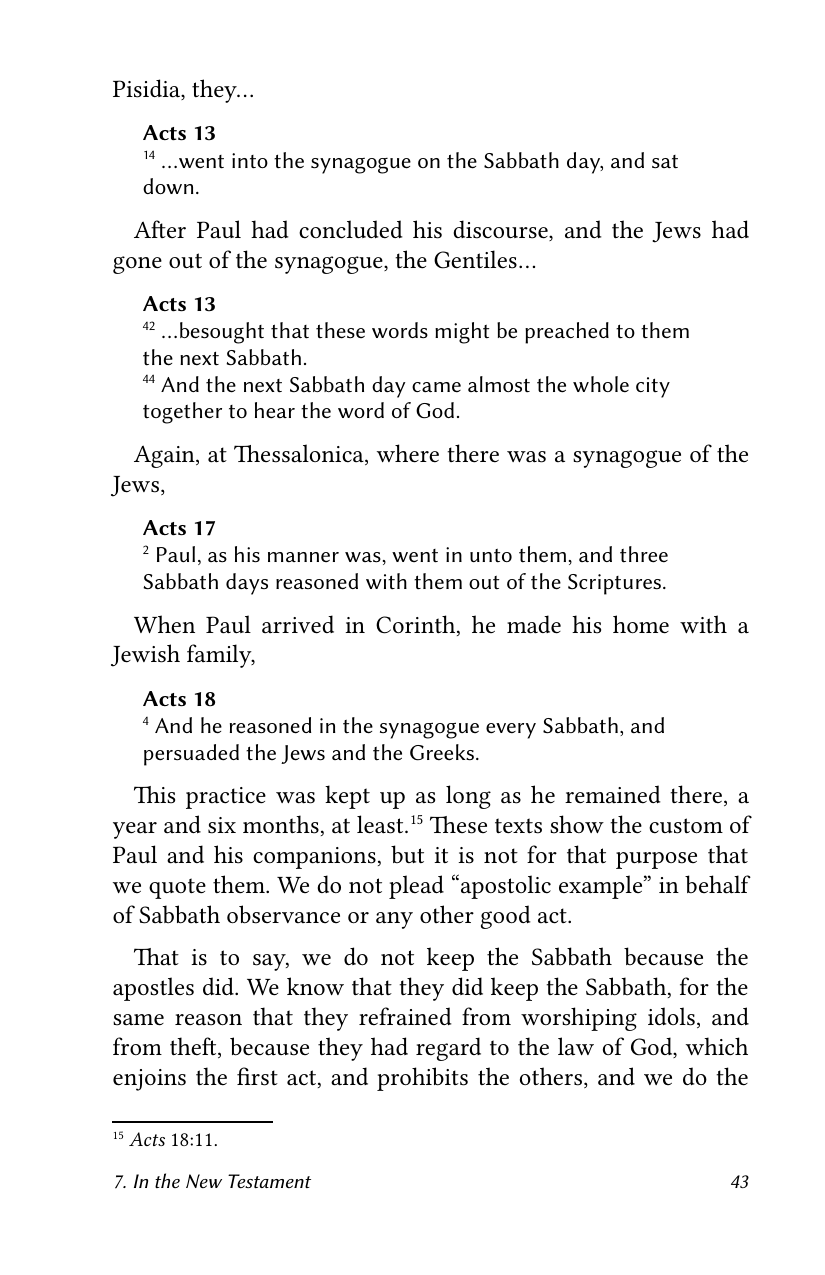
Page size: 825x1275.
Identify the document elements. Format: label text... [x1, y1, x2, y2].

text Acts 17 [142, 515, 750, 541]
text Acts 18:11. [112, 1128, 750, 1152]
text 2 Paul, as his manner was, went in unto them, and three Sabbath days reasoned with them out of the Scriptures. [142, 542, 720, 595]
text 44 And the next Sabbath day came almost the whole city together to hear the word of God. [142, 372, 720, 424]
text Pisidia, they… [112, 75, 750, 103]
text Acts 13 [142, 291, 750, 317]
text Acts 18 [142, 685, 750, 712]
text Acts 13 [142, 120, 750, 146]
text When Paul arrived in Corinth, he made his home with a Jewish family, [112, 611, 750, 669]
text That is to say, we do not keep the Sabbath because the apostles did. We know that they did keep the Sabbath, for the same reason that they refrained from worshiping idols, and from theft, because they had regard to the law of God, which enjoins the first act, and prohibits the others, and we do the [112, 943, 750, 1091]
text Again, at Thessalonica, where there was a synagogue of the Jews, [112, 440, 750, 498]
text 14 ...went into the synagogue on the Sabbath day, and sat down. [142, 147, 720, 200]
text 42 ...besought that these words might be preached to them the next Sabbath. [142, 318, 720, 371]
text 4 And he reasoned in the synagogue every Sabbath, and persuaded the Jews and the Greeks. [142, 713, 720, 766]
text This practice was kept up as long as he remained there, a year and six months, at least. These texts show the custom of Paul and his companions, but it is not for that purpose that we quote them. We do not plead “apostolic example” in behalf of Sabbath observance or any other good act. [112, 781, 750, 929]
text After Paul had concluded his discourse, and the Jews had gone out of the synagogue, the Gentiles… [112, 216, 750, 274]
